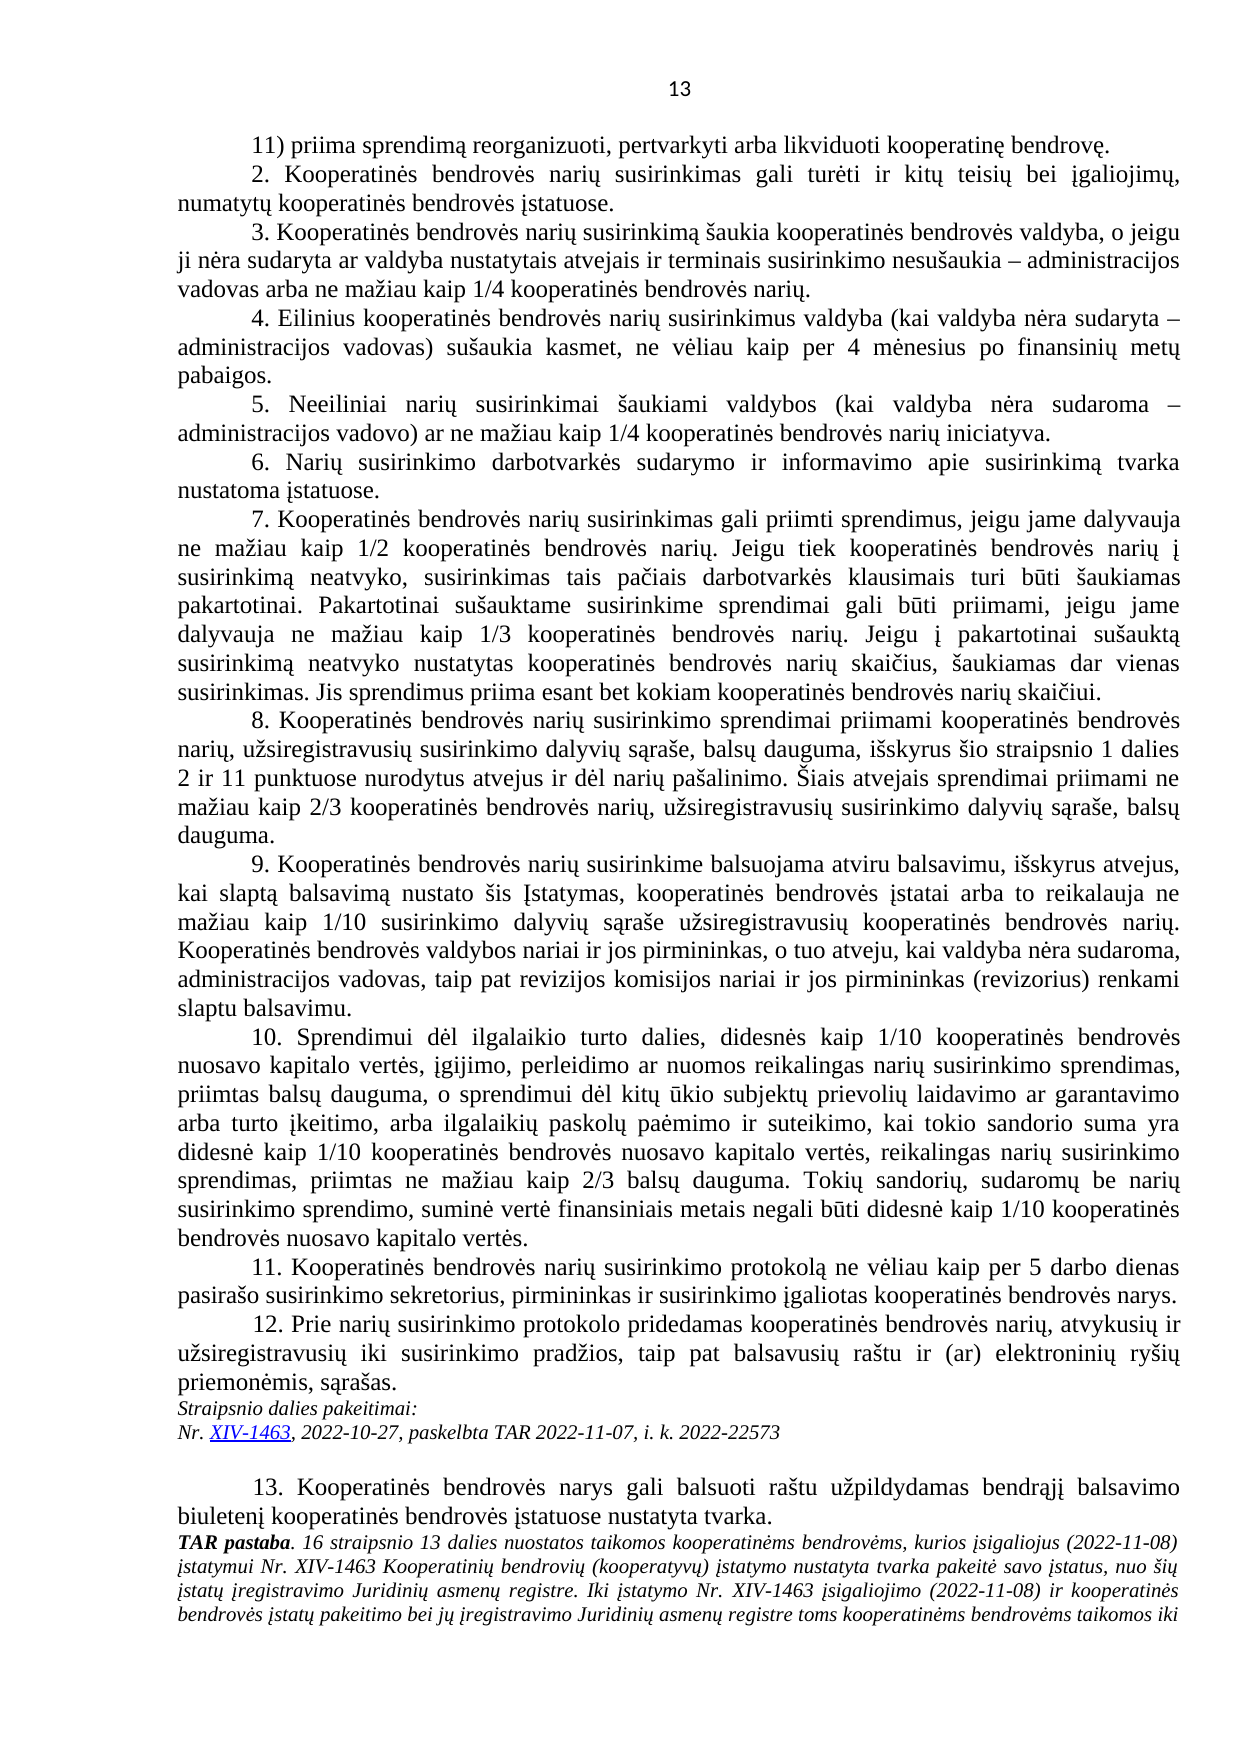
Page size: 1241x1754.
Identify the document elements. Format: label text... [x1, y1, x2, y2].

text Straipsnio dalies pakeitimai: [177, 1396, 1181, 1420]
text 8. Kooperatinės bendrovės narių susirinkimo sprendimai priimami kooperatinės bendrovės narių, užsiregistravusių susirinkimo dalyvių sąraše, balsų dauguma, išskyrus šio straipsnio 1 dalies 2 ir 11 punktuose nurodytus atvejus ir dėl narių pašalinimo. Šiais atvejais sprendimai priimami ne mažiau kaip 2/3 kooperatinės bendrovės narių, užsiregistravusių susirinkimo dalyvių sąraše, balsų dauguma. [177, 706, 1181, 849]
text 11. Kooperatinės bendrovės narių susirinkimo protokolą ne vėliau kaip per 5 darbo dienas pasirašo susirinkimo sekretorius, pirmininkas ir susirinkimo įgaliotas kooperatinės bendrovės narys. [177, 1252, 1181, 1309]
text 2. Kooperatinės bendrovės narių susirinkimas gali turėti ir kitų teisių bei įgaliojimų, numatytų kooperatinės bendrovės įstatuose. [177, 159, 1181, 217]
text 6. Narių susirinkimo darbotvarkės sudarymo ir informavimo apie susirinkimą tvarka nustatoma įstatuose. [177, 447, 1181, 504]
text 5. Neeiliniai narių susirinkimai šaukiami valdybos (kai valdyba nėra sudaroma – administracijos vadovo) ar ne mažiau kaip 1/4 kooperatinės bendrovės narių iniciatyva. [177, 389, 1181, 447]
text 10. Sprendimui dėl ilgalaikio turto dalies, didesnės kaip 1/10 kooperatinės bendrovės nuosavo kapitalo vertės, įgijimo, perleidimo ar nuomos reikalingas narių susirinkimo sprendimas, priimtas balsų dauguma, o sprendimui dėl kitų ūkio subjektų prievolių laidavimo ar garantavimo arba turto įkeitimo, arba ilgalaikių paskolų paėmimo ir suteikimo, kai tokio sandorio suma yra didesnė kaip 1/10 kooperatinės bendrovės nuosavo kapitalo vertės, reikalingas narių susirinkimo sprendimas, priimtas ne mažiau kaip 2/3 balsų dauguma. Tokių sandorių, sudaromų be narių susirinkimo sprendimo, suminė vertė finansiniais metais negali būti didesnė kaip 1/10 kooperatinės bendrovės nuosavo kapitalo vertės. [177, 1022, 1181, 1252]
text 9. Kooperatinės bendrovės narių susirinkime balsuojama atviru balsavimu, išskyrus atvejus, kai slaptą balsavimą nustato šis Įstatymas, kooperatinės bendrovės įstatai arba to reikalauja ne mažiau kaip 1/10 susirinkimo dalyvių sąraše užsiregistravusių kooperatinės bendrovės narių. Kooperatinės bendrovės valdybos nariai ir jos pirmininkas, o tuo atveju, kai valdyba nėra sudaroma, administracijos vadovas, taip pat revizijos komisijos nariai ir jos pirmininkas (revizorius) renkami slaptu balsavimu. [177, 849, 1181, 1022]
text 12. Prie narių susirinkimo protokolo pridedamas kooperatinės bendrovės narių, atvykusių ir užsiregistravusių iki susirinkimo pradžios, taip pat balsavusių raštu ir (ar) elektroninių ryšių priemonėmis, sąrašas. [177, 1309, 1181, 1396]
text 11) priima sprendimą reorganizuoti, pertvarkyti arba likviduoti kooperatinę bendrovę. [177, 131, 1181, 159]
text 7. Kooperatinės bendrovės narių susirinkimas gali priimti sprendimus, jeigu jame dalyvauja ne mažiau kaip 1/2 kooperatinės bendrovės narių. Jeigu tiek kooperatinės bendrovės narių į susirinkimą neatvyko, susirinkimas tais pačiais darbotvarkės klausimais turi būti šaukiamas pakartotinai. Pakartotinai sušauktame susirinkime sprendimai gali būti priimami, jeigu jame dalyvauja ne mažiau kaip 1/3 kooperatinės bendrovės narių. Jeigu į pakartotinai sušauktą susirinkimą neatvyko nustatytas kooperatinės bendrovės narių skaičius, šaukiamas dar vienas susirinkimas. Jis sprendimus priima esant bet kokiam kooperatinės bendrovės narių skaičiui. [177, 504, 1181, 706]
text 4. Eilinius kooperatinės bendrovės narių susirinkimus valdyba (kai valdyba nėra sudaryta – administracijos vadovas) sušaukia kasmet, ne vėliau kaip per 4 mėnesius po finansinių metų pabaigos. [177, 303, 1181, 389]
text Nr. XIV-1463, 2022-10-27, paskelbta TAR 2022-11-07, i. k. 2022-22573 [177, 1420, 1181, 1444]
text TAR pastaba. 16 straipsnio 13 dalies nuostatos taikomos kooperatinėms bendrovėms, kurios įsigaliojus (2022-11-08) įstatymui Nr. XIV-1463 Kooperatinių bendrovių (kooperatyvų) įstatymo nustatyta tvarka pakeitė savo įstatus, nuo šių įstatų įregistravimo Juridinių asmenų registre. Iki įstatymo Nr. XIV-1463 įsigaliojimo (2022-11-08) ir kooperatinės bendrovės įstatų pakeitimo bei jų įregistravimo Juridinių asmenų registre toms kooperatinėms bendrovėms taikomos iki [177, 1530, 1181, 1626]
text 13. Kooperatinės bendrovės narys gali balsuoti raštu užpildydamas bendrąjį balsavimo biuletenį kooperatinės bendrovės įstatuose nustatyta tvarka. [177, 1472, 1181, 1530]
text 3. Kooperatinės bendrovės narių susirinkimą šaukia kooperatinės bendrovės valdyba, o jeigu ji nėra sudaryta ar valdyba nustatytais atvejais ir terminais susirinkimo nesušaukia – administracijos vadovas arba ne mažiau kaip 1/4 kooperatinės bendrovės narių. [177, 217, 1181, 303]
